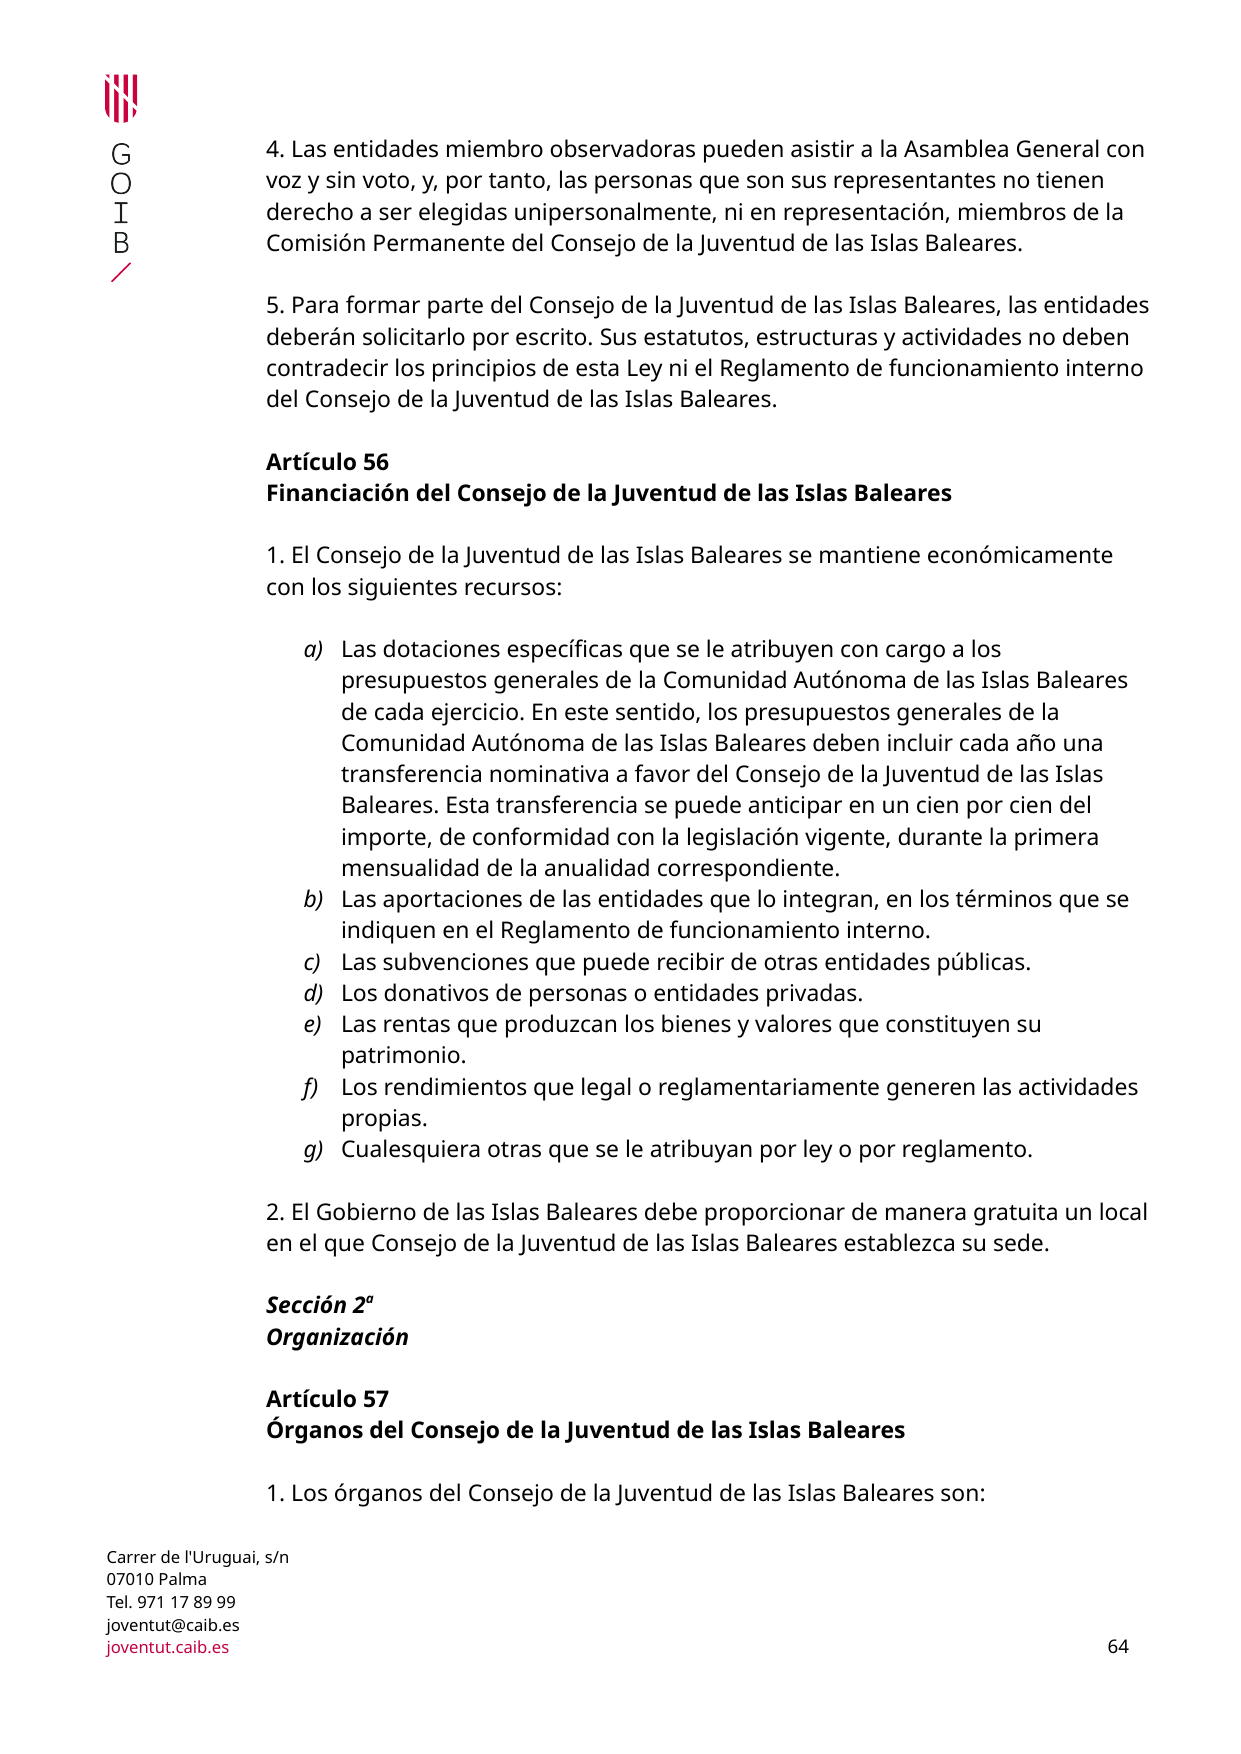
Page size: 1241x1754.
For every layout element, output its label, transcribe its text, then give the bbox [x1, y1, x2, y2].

text 4. Las entidades miembro observadoras pueden asistir a la Asamblea General con voz y sin voto, y, por tanto, las personas que son sus representantes no tienen derecho a ser elegidas unipersonalmente, ni en representación, miembros de la Comisión Permanente del Consejo de la Juventud de las Islas Baleares. [266, 133, 1152, 258]
text Financiación del Consejo de la Juventud de las Islas Baleares [266, 477, 1152, 508]
text 2. El Gobierno de las Islas Baleares debe proporcionar de manera gratuita un local en el que Consejo de la Juventud de las Islas Baleares establezca su sede. [266, 1195, 1152, 1258]
list Los rendimientos que legal o reglamentariamente generen las actividades propias. [303, 1070, 1152, 1133]
text Artículo 56 [266, 445, 1152, 477]
text Organización [266, 1320, 1152, 1352]
text 5. Para formar parte del Consejo de la Juventud de las Islas Baleares, las entidades deberán solicitarlo por escrito. Sus estatutos, estructuras y actividades no deben contradecir los principios de esta Ley ni el Reglamento de funcionamiento interno del Consejo de la Juventud de las Islas Baleares. [266, 289, 1152, 414]
list Los donativos de personas o entidades privadas. [303, 977, 1152, 1008]
list Las aportaciones de las entidades que lo integran, en los términos que se indiquen en el Reglamento de funcionamiento interno. [303, 883, 1152, 945]
list Las subvenciones que puede recibir de otras entidades públicas. [303, 945, 1152, 977]
text 1. El Consejo de la Juventud de las Islas Baleares se mantiene económicamente con los siguientes recursos: [266, 539, 1152, 602]
list Las dotaciones específicas que se le atribuyen con cargo a los presupuestos generales de la Comunidad Autónoma de las Islas Baleares de cada ejercicio. En este sentido, los presupuestos generales de la Comunidad Autónoma de las Islas Baleares deben incluir cada año una transferencia nominativa a favor del Consejo de la Juventud de las Islas Baleares. Esta transferencia se puede anticipar en un cien por cien del importe, de conformidad con la legislación vigente, durante la primera mensualidad de la anualidad correspondiente. [303, 633, 1152, 883]
list Cualesquiera otras que se le atribuyan por ley o por reglamento. [303, 1133, 1152, 1164]
text Sección 2a [266, 1289, 1152, 1320]
picture [76, 51, 166, 313]
text Órganos del Consejo de la Juventud de las Islas Baleares [266, 1414, 1152, 1445]
list Las rentas que produzcan los bienes y valores que constituyen su patrimonio. [303, 1008, 1152, 1070]
text 1. Los órganos del Consejo de la Juventud de las Islas Baleares son: [266, 1477, 1152, 1508]
text Artículo 57 [266, 1383, 1152, 1414]
